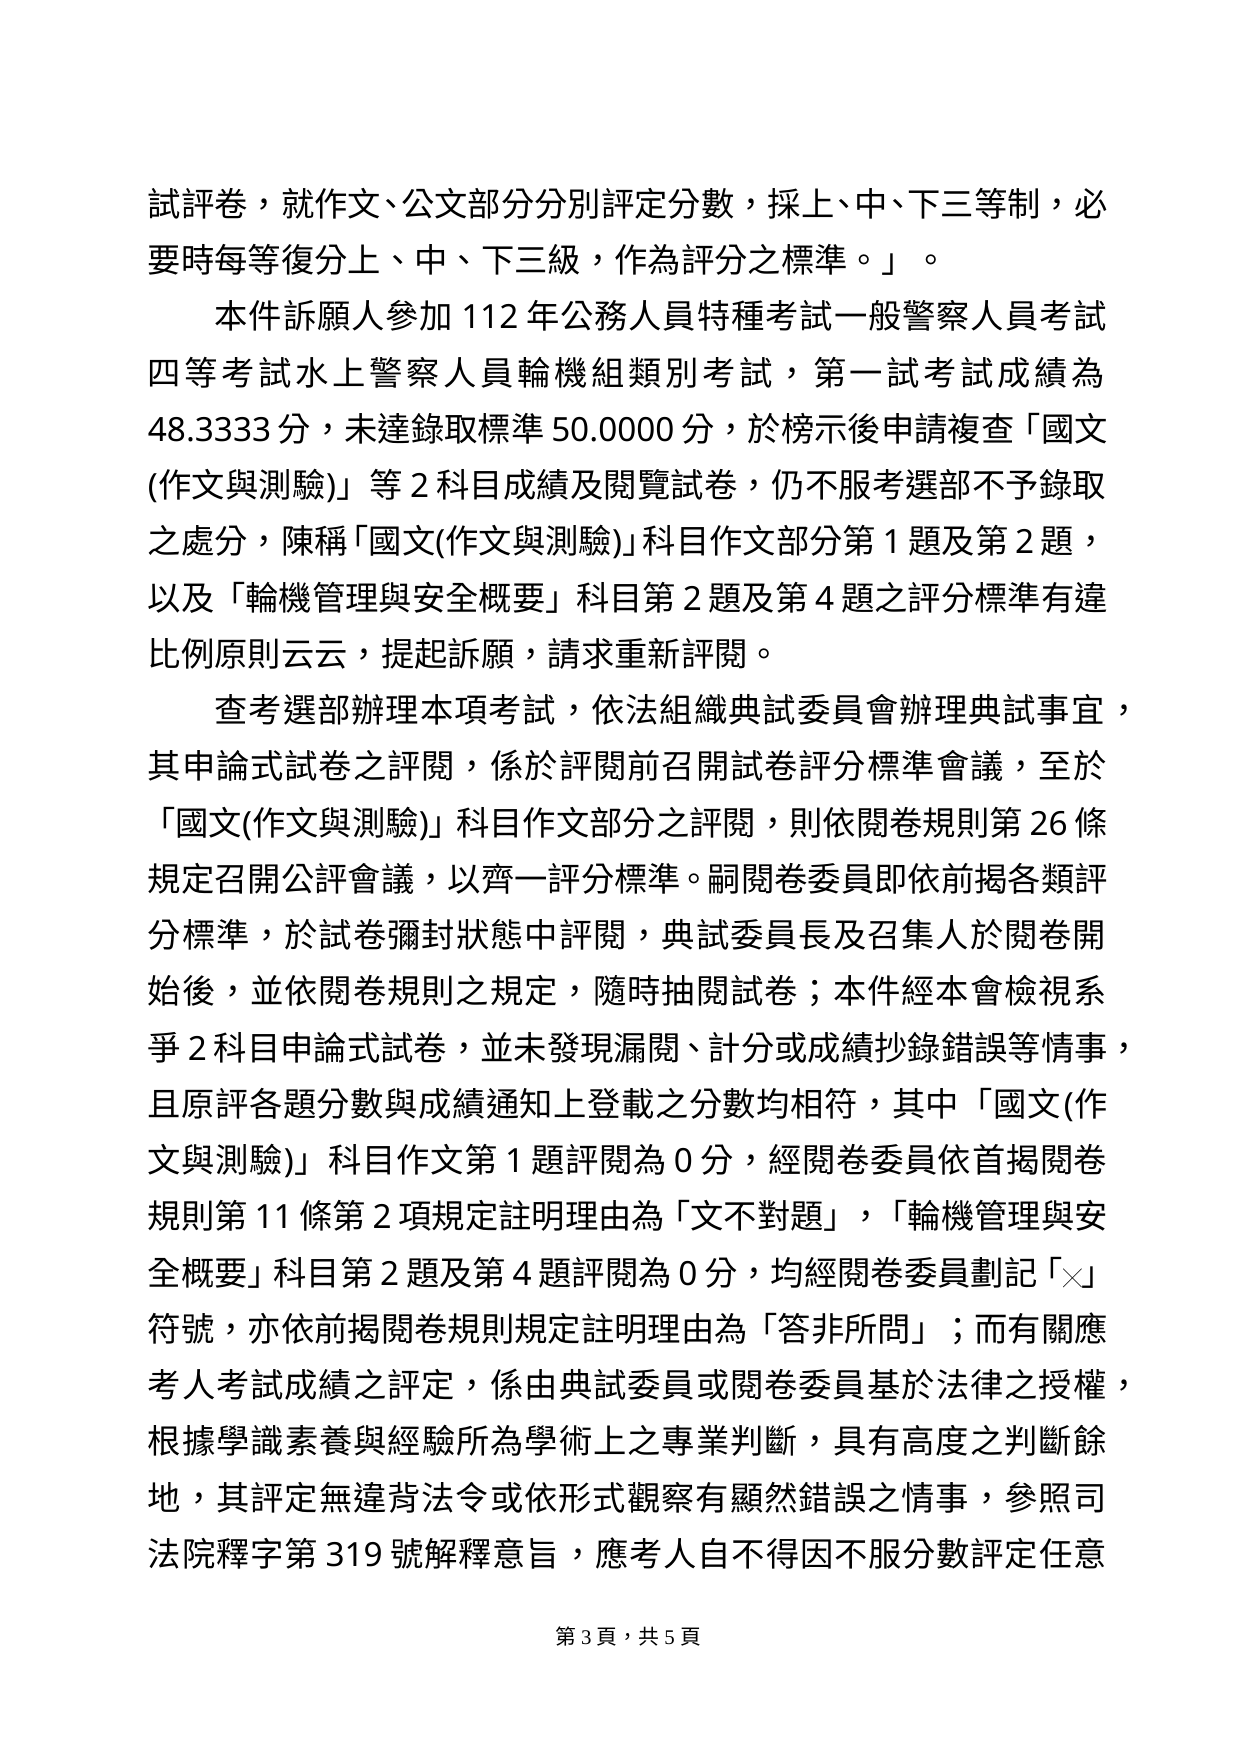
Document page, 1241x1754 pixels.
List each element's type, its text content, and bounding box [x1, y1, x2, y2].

text 查考選部辦理本項考試，依法組織典試委員會辦理典試事宜，其申論式試卷之評閱，係於評閱前召開試卷評分標準會議，至於「國文(作文與測驗)」科目作文部分之評閱，則依閱卷規則第26條規定召開公評會議，以齊一評分標準。嗣閱卷委員即依前揭各類評分標準，於試卷彌封狀態中評閱，典試委員長及召集人於閱卷開始後，並依閱卷規則之規定，隨時抽閱試卷；本件經本會檢視系爭2科目申論式試卷，並未發現漏閱、計分或成績抄錄錯誤等情事，且原評各題分數與成績通知上登載之分數均相符，其中「國文(作文與測驗)」科目作文第1題評閱為0分，經閱卷委員依首揭閱卷規則第11條第2項規定註明理由為「文不對題」，「輪機管理與安全概要」科目第2題及第4題評閱為0分，均經閱卷委員劃記「╳」符號，亦依前揭閱卷規則規定註明理由為「答非所問」；而有關應考人考試成績之評定，係由典試委員或閱卷委員基於法律之授權，根據學識素養與經驗所為學術上之專業判斷，具有高度之判斷餘地，其評定無違背法令或依形式觀察有顯然錯誤之情事，參照司法院釋字第319號解釋意旨，應考人自不得因不服分數評定任意要求再行評閱，以維持考試之客觀與公平。 [148, 680, 1107, 1580]
text 次按閱卷規則第11條第2項規定：「試卷經評閱為零分者，應附理由。」第25條第2項規定：「國文科目採申論式試卷作答者，其作文、公文、翻譯部分之評閱，依配分比例參照下列項目綜合評定之：一、作文：（一）旨意詮釋。（二）見解。（三）文詞。（四）結構。（五）書法、標點及試卷整潔。……。」第26條規定：「（第1項）同一等別、科別之國文試卷由3位以上委員分別評閱時，評閱前應召開公評會議，依前條第2項所列項目共同商定評分原則。（第2項）前項國文試卷公評時，應先抽選若干試卷作為試評卷，就作文、公文部分分別評定分數，採上、中、下三等制，必要時每等復分上、中、下三級，作為評分之標準。」。 [148, 174, 1107, 286]
text 本件訴願人參加112年公務人員特種考試一般警察人員考試四等考試水上警察人員輪機組類別考試，第一試考試成績為48.3333分，未達錄取標準50.0000分，於榜示後申請複查「國文(作文與測驗)」等2科目成績及閱覽試卷，仍不服考選部不予錄取之處分，陳稱「國文(作文與測驗)」科目作文部分第1題及第2題，以及「輪機管理與安全概要」科目第2題及第4題之評分標準有違比例原則云云，提起訴願，請求重新評閱。 [148, 286, 1107, 680]
